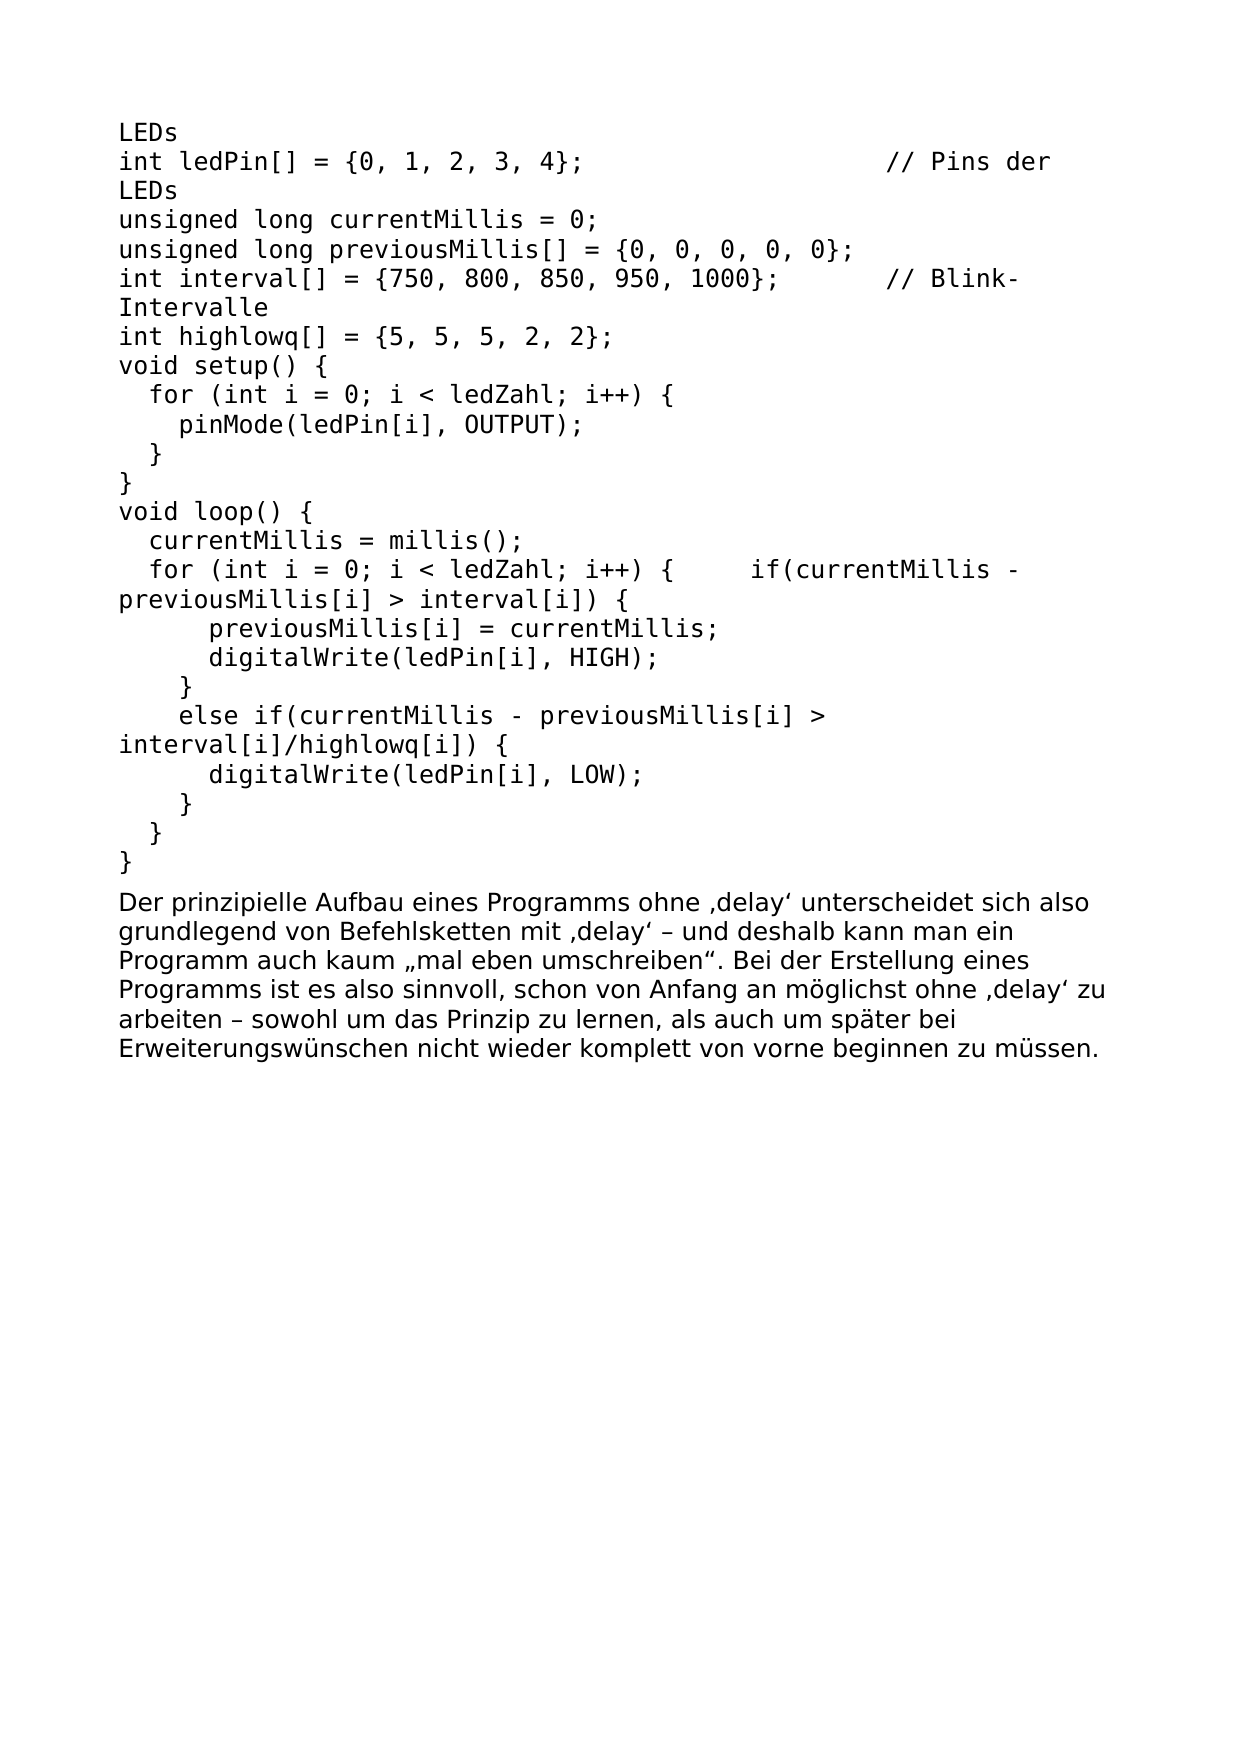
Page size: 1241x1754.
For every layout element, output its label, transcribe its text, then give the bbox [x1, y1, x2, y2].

text Der prinzipielle Aufbau eines Programms ohne ‚delay‘ unterscheidet sich also grundlegend von Befehlsketten mit ‚delay‘ – und deshalb kann man ein Programm auch kaum „mal eben umschreiben“. Bei der Erstellung eines Programms ist es also sinnvoll, schon von Anfang an möglichst ohne ‚delay‘ zu arbeiten – sowohl um das Prinzip zu lernen, als auch um später bei Erweiterungswünschen nicht wieder komplett von vorne beginnen zu müssen. [118, 888, 1122, 1063]
text LEDs int ledPin[] = {0, 1, 2, 3, 4}; // Pins der LEDs unsigned long currentMillis = 0; unsigned long previousMillis[] = {0, 0, 0, 0, 0}; int interval[] = {750, 800, 850, 950, 1000}; // Blink-Intervalle int highlowq[] = {5, 5, 5, 2, 2}; void setup() { for (int i = 0; i < ledZahl; i++) { pinMode(ledPin[i], OUTPUT); } } void loop() { currentMillis = millis(); for (int i = 0; i < ledZahl; i++) { if(currentMillis - previousMillis[i] > interval[i]) { previousMillis[i] = currentMillis; digitalWrite(ledPin[i], HIGH); } else if(currentMillis - previousMillis[i] > interval[i]/highlowq[i]) { digitalWrite(ledPin[i], LOW); } } } [118, 118, 1122, 876]
